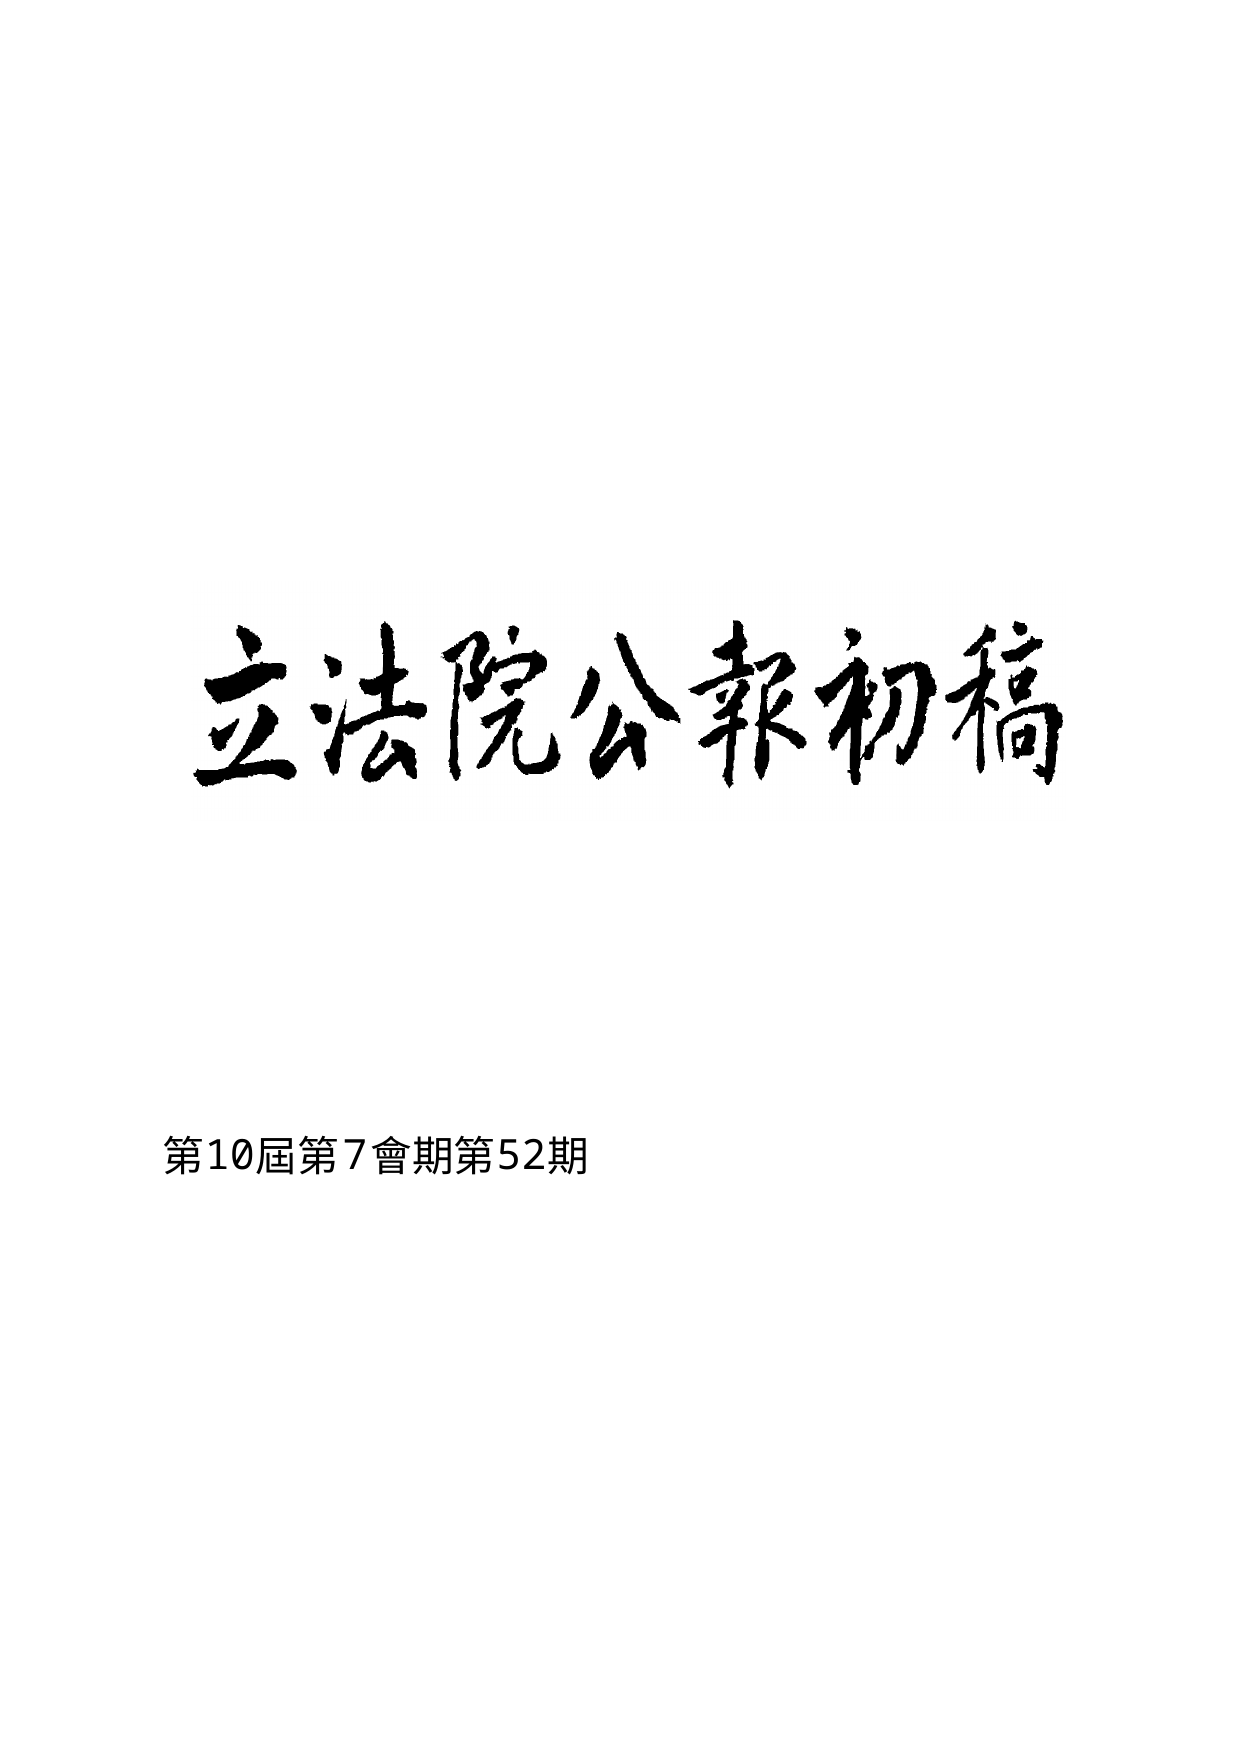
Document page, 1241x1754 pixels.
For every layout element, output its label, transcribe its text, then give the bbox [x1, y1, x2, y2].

table_header [151, 406, 1098, 902]
table_header 第10屆第7會期第52期 [151, 1089, 617, 1234]
